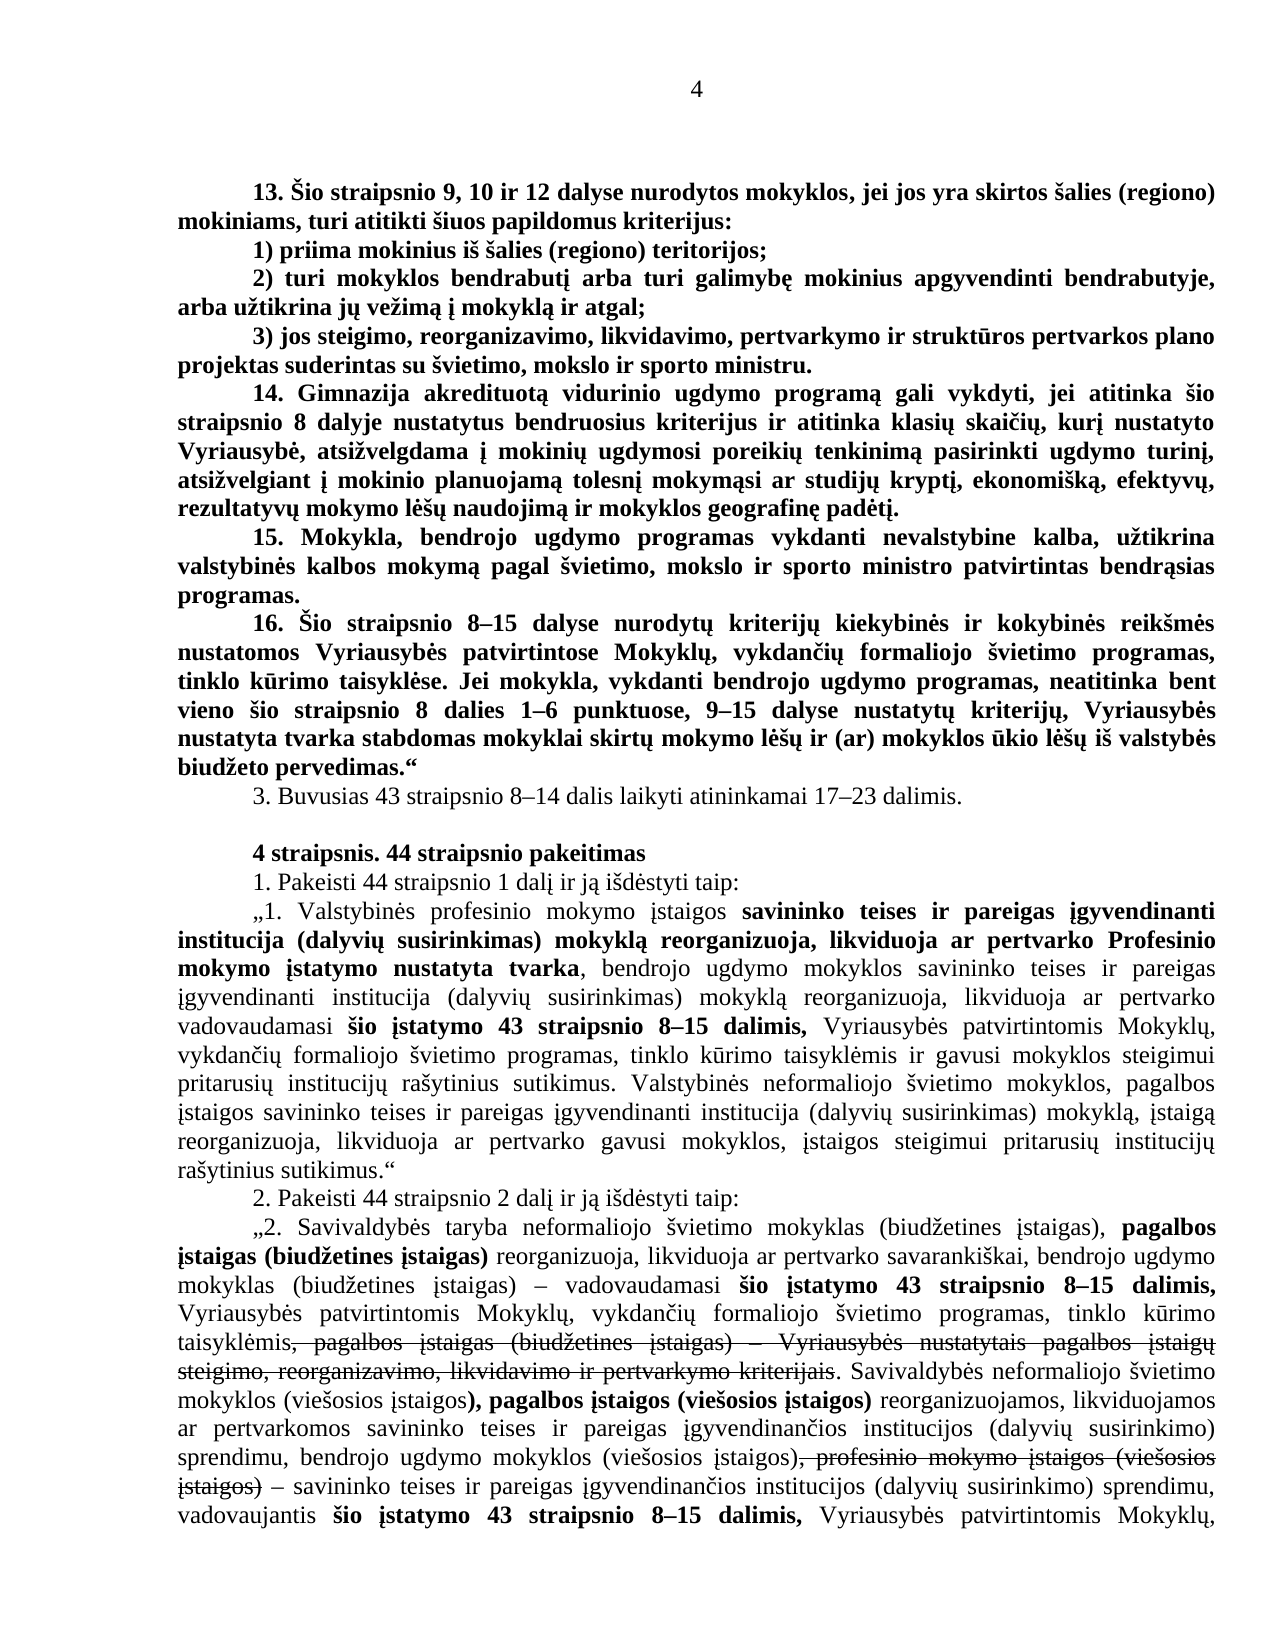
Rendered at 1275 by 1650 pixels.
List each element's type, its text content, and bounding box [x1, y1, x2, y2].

text 16. Šio straipsnio 8–15 dalyse nurodytų kriterijų kiekybinės ir kokybinės reikšmės nustatomos Vyriausybės patvirtintose Mokyklų, vykdančių formaliojo švietimo programas, tinklo kūrimo taisyklėse. Jei mokykla, vykdanti bendrojo ugdymo programas, neatitinka bent vieno šio straipsnio 8 dalies 1–6 punktuose, 9–15 dalyse nustatytų kriterijų, Vyriausybės nustatyta tvarka stabdomas mokyklai skirtų mokymo lėšų ir (ar) mokyklos ūkio lėšų iš valstybės biudžeto pervedimas.“ [177, 608, 1216, 781]
text „1. Valstybinės profesinio mokymo įstaigos savininko teises ir pareigas įgyvendinanti institucija (dalyvių susirinkimas) mokyklą reorganizuoja, likviduoja ar pertvarko Profesinio mokymo įstatymo nustatyta tvarka, bendrojo ugdymo mokyklos savininko teises ir pareigas įgyvendinanti institucija (dalyvių susirinkimas) mokyklą reorganizuoja, likviduoja ar pertvarko vadovaudamasi šio įstatymo 43 straipsnio 8–15 dalimis, Vyriausybės patvirtintomis Mokyklų, vykdančių formaliojo švietimo programas, tinklo kūrimo taisyklėmis ir gavusi mokyklos steigimui pritarusių institucijų rašytinius sutikimus. Valstybinės neformaliojo švietimo mokyklos, pagalbos įstaigos savininko teises ir pareigas įgyvendinanti institucija (dalyvių susirinkimas) mokyklą, įstaigą reorganizuoja, likviduoja ar pertvarko gavusi mokyklos, įstaigos steigimui pritarusių institucijų rašytinius sutikimus.“ [177, 896, 1216, 1183]
text „2. Savivaldybės taryba neformaliojo švietimo mokyklas (biudžetines įstaigas), pagalbos įstaigas (biudžetines įstaigas) reorganizuoja, likviduoja ar pertvarko savarankiškai, bendrojo ugdymo mokyklas (biudžetines įstaigas) – vadovaudamasi šio įstatymo 43 straipsnio 8–15 dalimis, Vyriausybės patvirtintomis Mokyklų, vykdančių formaliojo švietimo programas, tinklo kūrimo taisyklėmis, pagalbos įstaigas (biudžetines įstaigas) – Vyriausybės nustatytais pagalbos įstaigų steigimo, reorganizavimo, likvidavimo ir pertvarkymo kriterijais. Savivaldybės neformaliojo švietimo mokyklos (viešosios įstaigos), pagalbos įstaigos (viešosios įstaigos) reorganizuojamos, likviduojamos ar pertvarkomos savininko teises ir pareigas įgyvendinančios institucijos (dalyvių susirinkimo) sprendimu, bendrojo ugdymo mokyklos (viešosios įstaigos), profesinio mokymo įstaigos (viešosios įstaigos) – savininko teises ir pareigas įgyvendinančios institucijos (dalyvių susirinkimo) sprendimu, vadovaujantis šio įstatymo 43 straipsnio 8–15 dalimis, Vyriausybės patvirtintomis Mokyklų, vykdančių formaliojo švietimo programas, tinklo kūrimo taisyklėmis, pagalbos įstaigos (viešosios įstaigos) – savininko teises ir pareigas įgyvendinančios institucijos (dalyvių susirinkimo) sprendimu, vadovaujantis Vyriausybės nustatytais pagalbos įstaigų steigimo, reorganizavimo, likvidavimo ir pertvarkymo kriterijais, profesinio mokymo įstaigos (viešosios įstaigos) – savininko teises ir pareigas įgyvendinančios institucijos (dalyvių susirinkimo) sprendimu, vadovaujantis Profesinio mokymo įstatymu. Tais atvejais, kai savivaldybės tarybos ar dalyvių susirinkimo sprendimų projektai dėl bendrojo ugdymo mokyklų reorganizavimo, likvidavimo ir pertvarkymo prieštarauja mokyklos bendruomenės sprendimams, siūlymus dėl tokios mokyklos reorganizavimo, likvidavimo ir pertvarkymo pateikia švietimo, mokslo ir sporto ministro įgaliota institucija. Mokyklos bendruomenės sprendimų priėmimo tvarką nustato švietimo, mokslo ir sporto ministras.“ [177, 1212, 1216, 1528]
text 13. Šio straipsnio 9, 10 ir 12 dalyse nurodytos mokyklos, jei jos yra skirtos šalies (regiono) mokiniams, turi atitikti šiuos papildomus kriterijus: [177, 177, 1216, 235]
text 2) turi mokyklos bendrabutį arba turi galimybę mokinius apgyvendinti bendrabutyje, arba užtikrina jų vežimą į mokyklą ir atgal; [177, 263, 1216, 321]
text 1) priima mokinius iš šalies (regiono) teritorijos; [177, 235, 1216, 263]
text 1. Pakeisti 44 straipsnio 1 dalį ir ją išdėstyti taip: [177, 867, 1216, 896]
text 14. Gimnazija akredituotą vidurinio ugdymo programą gali vykdyti, jei atitinka šio straipsnio 8 dalyje nustatytus bendruosius kriterijus ir atitinka klasių skaičių, kurį nustatyto Vyriausybė, atsižvelgdama į mokinių ugdymosi poreikių tenkinimą pasirinkti ugdymo turinį, atsižvelgiant į mokinio planuojamą tolesnį mokymąsi ar studijų kryptį, ekonomišką, efektyvų, rezultatyvų mokymo lėšų naudojimą ir mokyklos geografinę padėtį. [177, 378, 1216, 522]
text 3) jos steigimo, reorganizavimo, likvidavimo, pertvarkymo ir struktūros pertvarkos plano projektas suderintas su švietimo, mokslo ir sporto ministru. [177, 321, 1216, 378]
text 3. Buvusias 43 straipsnio 8–14 dalis laikyti atininkamai 17–23 dalimis. [177, 781, 1216, 810]
text 4 straipsnis. 44 straipsnio pakeitimas [177, 838, 1216, 867]
text 15. Mokykla, bendrojo ugdymo programas vykdanti nevalstybine kalba, užtikrina valstybinės kalbos mokymą pagal švietimo, mokslo ir sporto ministro patvirtintas bendrąsias programas. [177, 522, 1216, 608]
text 2. Pakeisti 44 straipsnio 2 dalį ir ją išdėstyti taip: [177, 1183, 1216, 1212]
